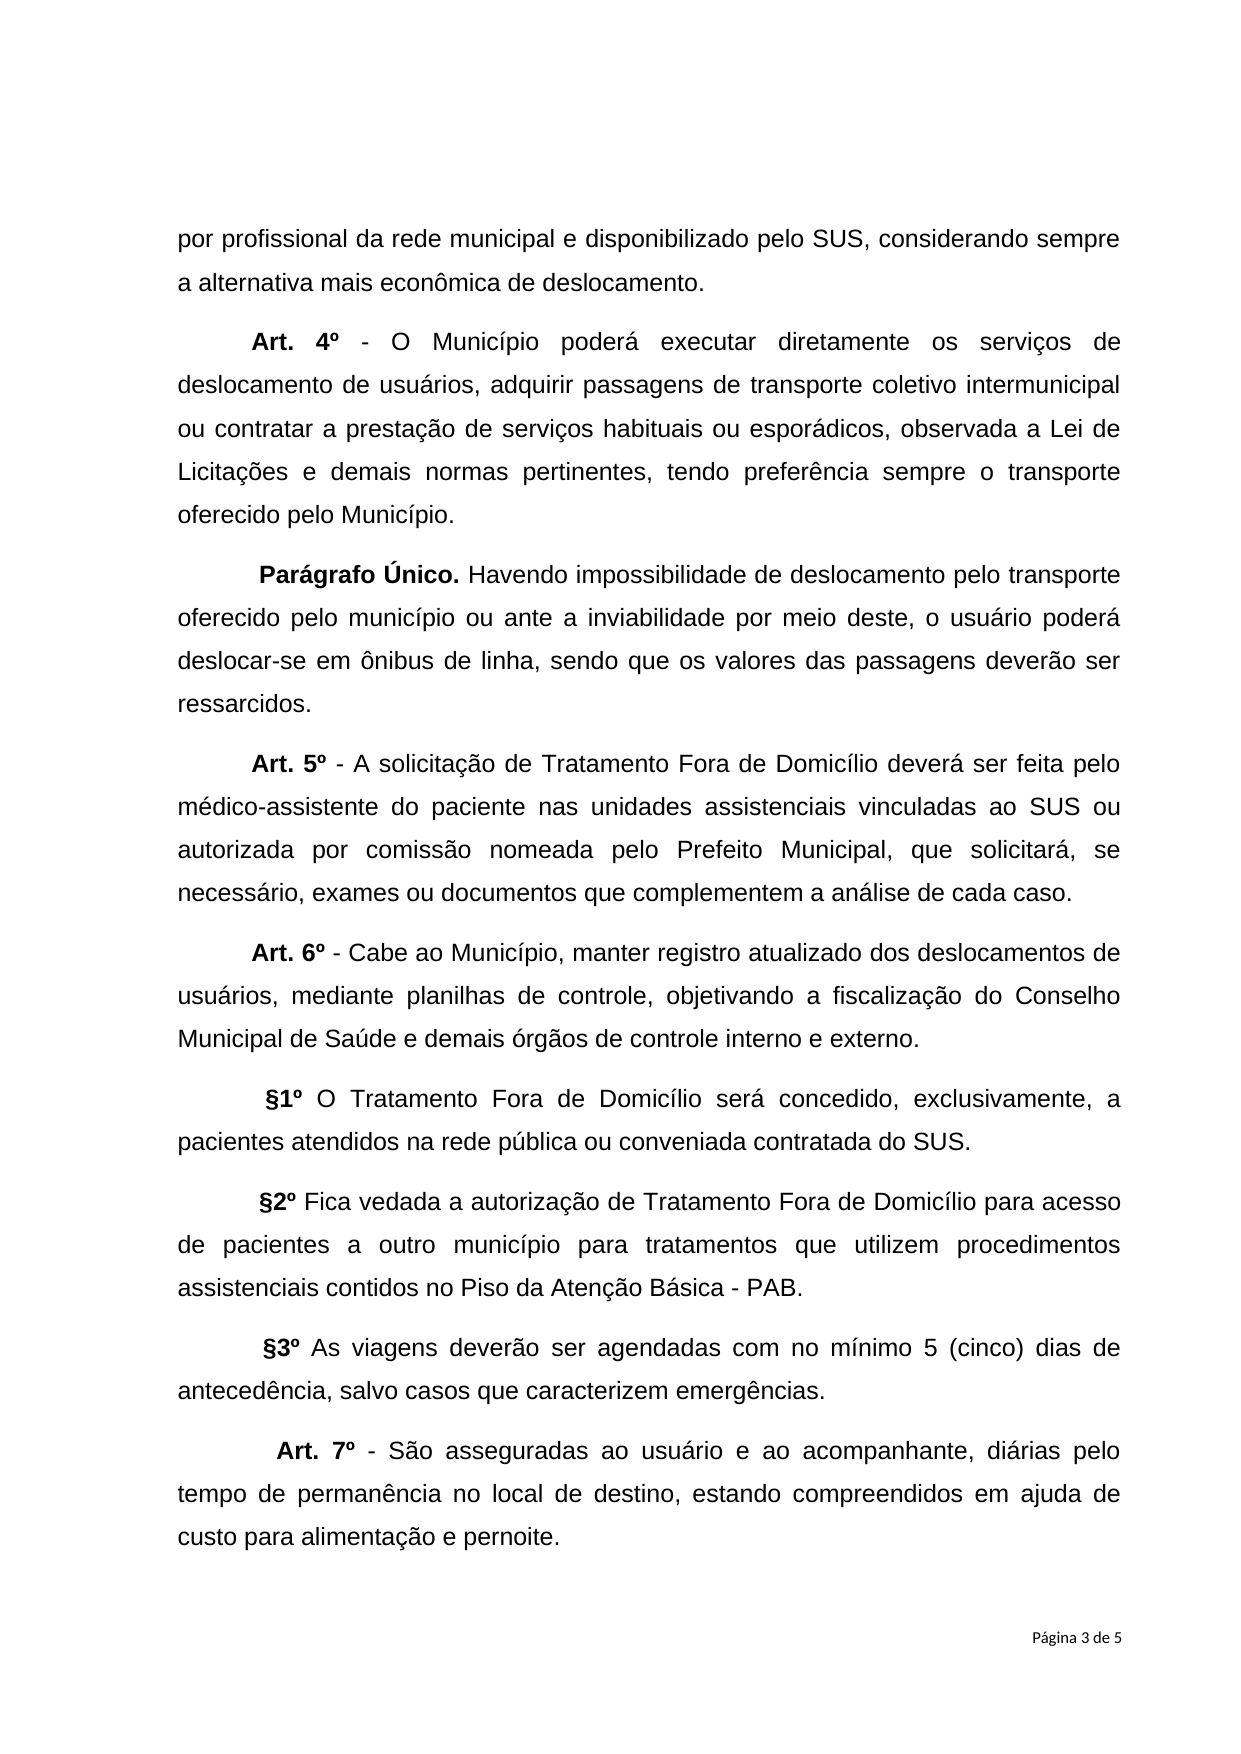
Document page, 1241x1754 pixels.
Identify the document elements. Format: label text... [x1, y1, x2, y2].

text Art. 6º - Cabe ao Município, manter registro atualizado dos deslocamentos de usuários, mediante planilhas de controle, objetivando a fiscalização do Conselho Municipal de Saúde e demais órgãos de controle interno e externo. [177, 938, 1122, 1053]
text Art. 7º - São asseguradas ao usuário e ao acompanhante, diárias pelo tempo de permanência no local de destino, estando compreendidos em ajuda de custo para alimentação e pernoite. [177, 1436, 1122, 1551]
text Art. 5º - A solicitação de Tratamento Fora de Domicílio deverá ser feita pelo médico-assistente do paciente nas unidades assistenciais vinculadas ao SUS ou autorizada por comissão nomeada pelo Prefeito Municipal, que solicitará, se necessário, exames ou documentos que complementem a análise de cada caso. [177, 749, 1122, 907]
text Art. 4º - O Município poderá executar diretamente os serviços de deslocamento de usuários, adquirir passagens de transporte coletivo intermunicipal ou contratar a prestação de serviços habituais ou esporádicos, observada a Lei de Licitações e demais normas pertinentes, tendo preferência sempre o transporte oferecido pelo Município. [177, 327, 1122, 528]
text Parágrafo Único. Havendo impossibilidade de deslocamento pelo transporte oferecido pelo município ou ante a inviabilidade por meio deste, o usuário poderá deslocar-se em ônibus de linha, sendo que os valores das passagens deverão ser ressarcidos. [177, 559, 1122, 718]
text por profissional da rede municipal e disponibilizado pelo SUS, considerando sempre a alternativa mais econômica de deslocamento. [177, 224, 1122, 296]
text §2º Fica vedada a autorização de Tratamento Fora de Domicílio para acesso de pacientes a outro município para tratamentos que utilizem procedimentos assistenciais contidos no Piso da Atenção Básica - PAB. [177, 1187, 1122, 1302]
text §1º O Tratamento Fora de Domicílio será concedido, exclusivamente, a pacientes atendidos na rede pública ou conveniada contratada do SUS. [177, 1084, 1122, 1156]
text §3º As viagens deverão ser agendadas com no mínimo 5 (cinco) dias de antecedência, salvo casos que caracterizem emergências. [177, 1333, 1122, 1405]
